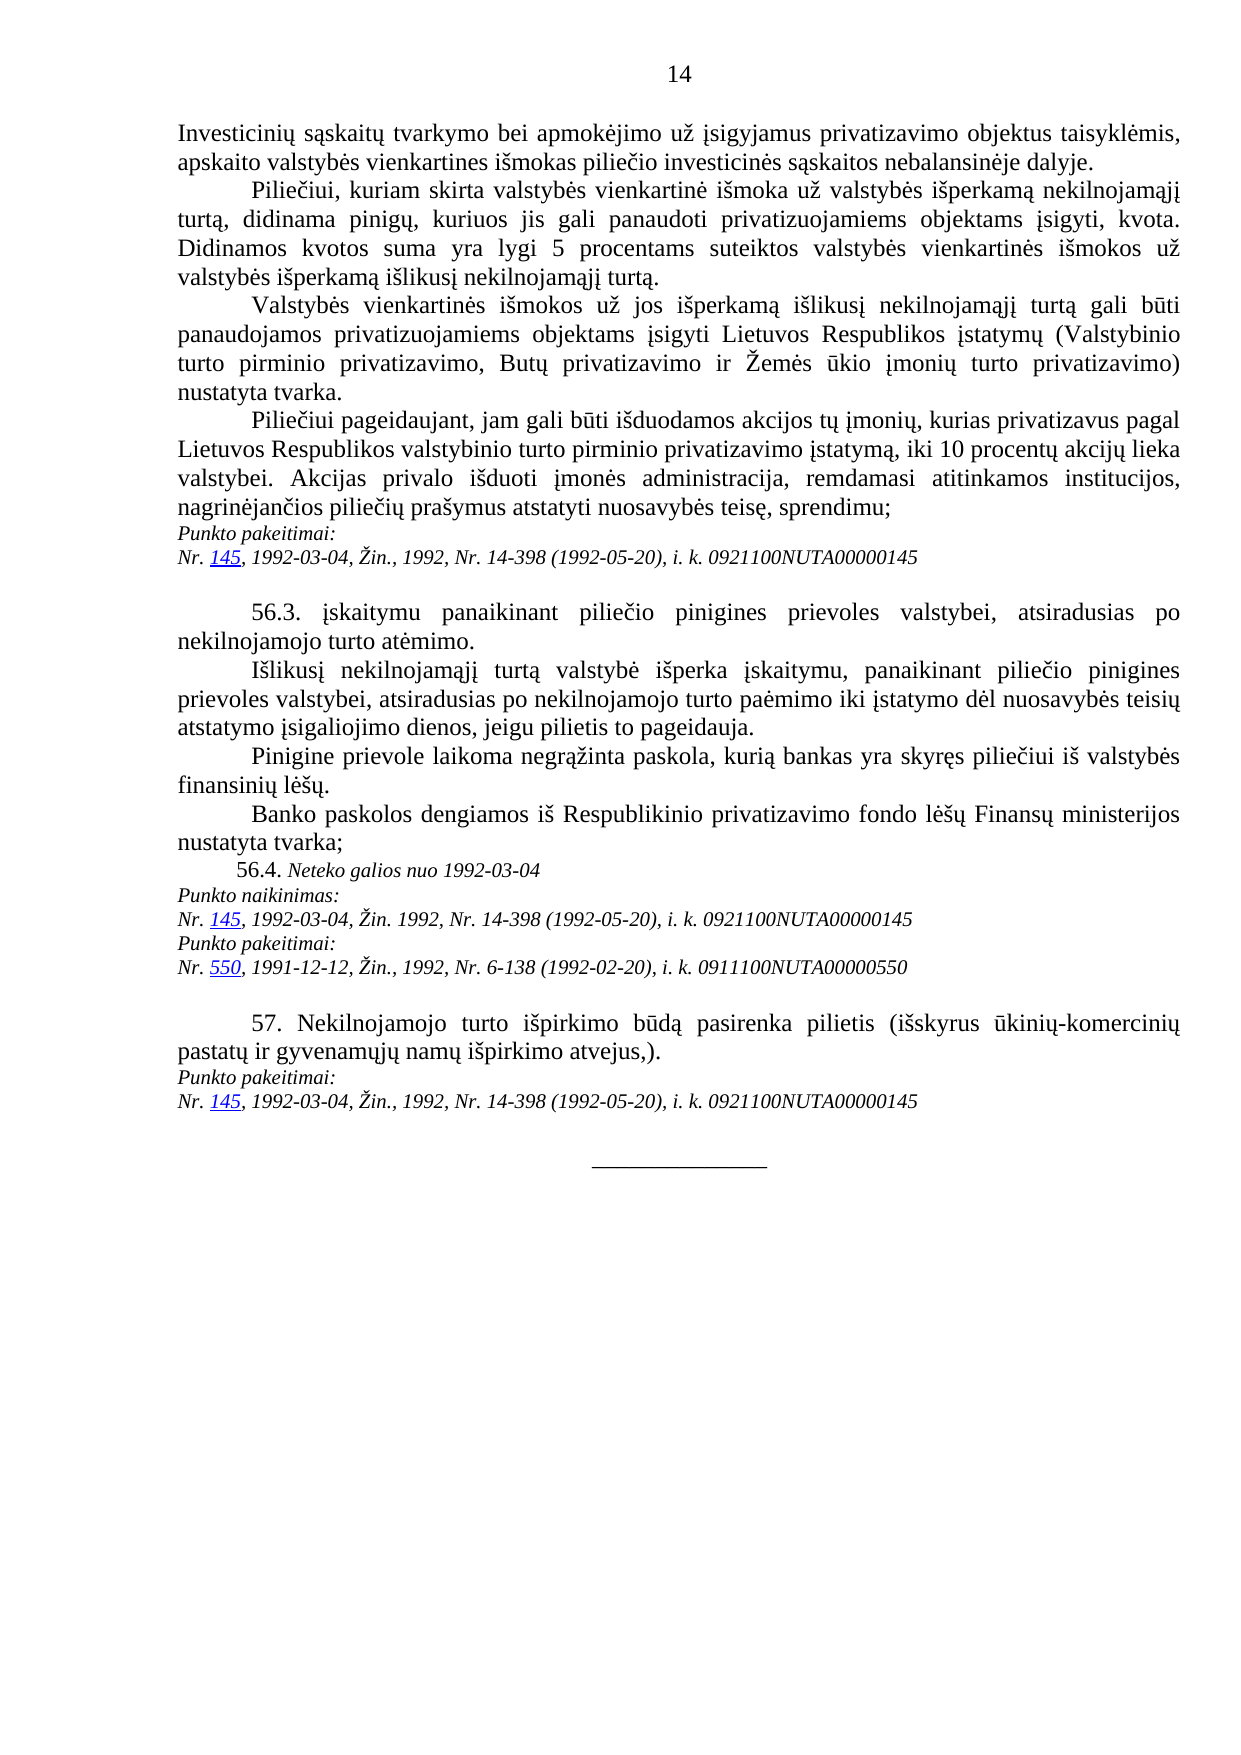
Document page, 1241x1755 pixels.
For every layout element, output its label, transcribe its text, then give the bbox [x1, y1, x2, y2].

text Punkto naikinimas: [177, 883, 1181, 907]
text Punkto pakeitimai: [177, 521, 1181, 545]
text Nr. 145, 1992-03-04, Žin., 1992, Nr. 14-398 (1992-05-20), i. k. 0921100NUTA00000145 [177, 545, 1181, 569]
text Nr. 145, 1992-03-04, Žin. 1992, Nr. 14-398 (1992-05-20), i. k. 0921100NUTA00000145 [177, 907, 1181, 931]
text Punkto pakeitimai: [177, 1065, 1181, 1089]
text Išlikusį nekilnojamąjį turtą valstybė išperka įskaitymu, panaikinant piliečio pinigines prievoles valstybei, atsiradusias po nekilnojamojo turto paėmimo iki įstatymo dėl nuosavybės teisių atstatymo įsigaliojimo dienos, jeigu pilietis to pageidauja. [177, 655, 1181, 741]
text 57. Nekilnojamojo turto išpirkimo būdą pasirenka pilietis (išskyrus ūkinių-komercinių pastatų ir gyvenamųjų namų išpirkimo atvejus,). [177, 1008, 1181, 1065]
text Pinigine prievole laikoma negrąžinta paskola, kurią bankas yra skyręs piliečiui iš valstybės finansinių lėšų. [177, 741, 1181, 799]
text Piliečiui pageidaujant, jam gali būti išduodamos akcijos tų įmonių, kurias privatizavus pagal Lietuvos Respublikos valstybinio turto pirminio privatizavimo įstatymą, iki 10 procentų akcijų lieka valstybei. Akcijas privalo išduoti įmonės administracija, remdamasi atitinkamos institucijos, nagrinėjančios piliečių prašymus atstatyti nuosavybės teisę, sprendimu; [177, 406, 1181, 521]
text Piliečiui, kuriam skirta valstybės vienkartinė išmoka už valstybės išperkamą nekilnojamąjį turtą, didinama pinigų, kuriuos jis gali panaudoti privatizuojamiems objektams įsigyti, kvota. Didinamos kvotos suma yra lygi 5 procentams suteiktos valstybės vienkartinės išmokos už valstybės išperkamą išlikusį nekilnojamąjį turtą. [177, 176, 1181, 291]
text Nr. 550, 1991-12-12, Žin., 1992, Nr. 6-138 (1992-02-20), i. k. 0911100NUTA00000550 [177, 955, 1181, 979]
text Punkto pakeitimai: [177, 931, 1181, 955]
text 56.4. Neteko galios nuo 1992-03-04 [177, 856, 1181, 883]
text Valstybės vienkartinės išmokos už jos išperkamą išlikusį nekilnojamąjį turtą gali būti panaudojamos privatizuojamiems objektams įsigyti Lietuvos Respublikos įstatymų (Valstybinio turto pirminio privatizavimo, Butų privatizavimo ir Žemės ūkio įmonių turto privatizavimo) nustatyta tvarka. [177, 291, 1181, 406]
text Nr. 145, 1992-03-04, Žin., 1992, Nr. 14-398 (1992-05-20), i. k. 0921100NUTA00000145 [177, 1089, 1181, 1113]
text Banko paskolos dengiamos iš Respublikinio privatizavimo fondo lėšų Finansų ministerijos nustatyta tvarka; [177, 799, 1181, 856]
text Investicinių sąskaitų tvarkymo bei apmokėjimo už įsigyjamus privatizavimo objektus taisyklėmis, apskaito valstybės vienkartines išmokas piliečio investicinės sąskaitos nebalansinėje dalyje. [177, 118, 1181, 176]
text 56.3. įskaitymu panaikinant piliečio pinigines prievoles valstybei, atsiradusias po nekilnojamojo turto atėmimo. [177, 597, 1181, 655]
text ______________ [177, 1142, 1181, 1171]
